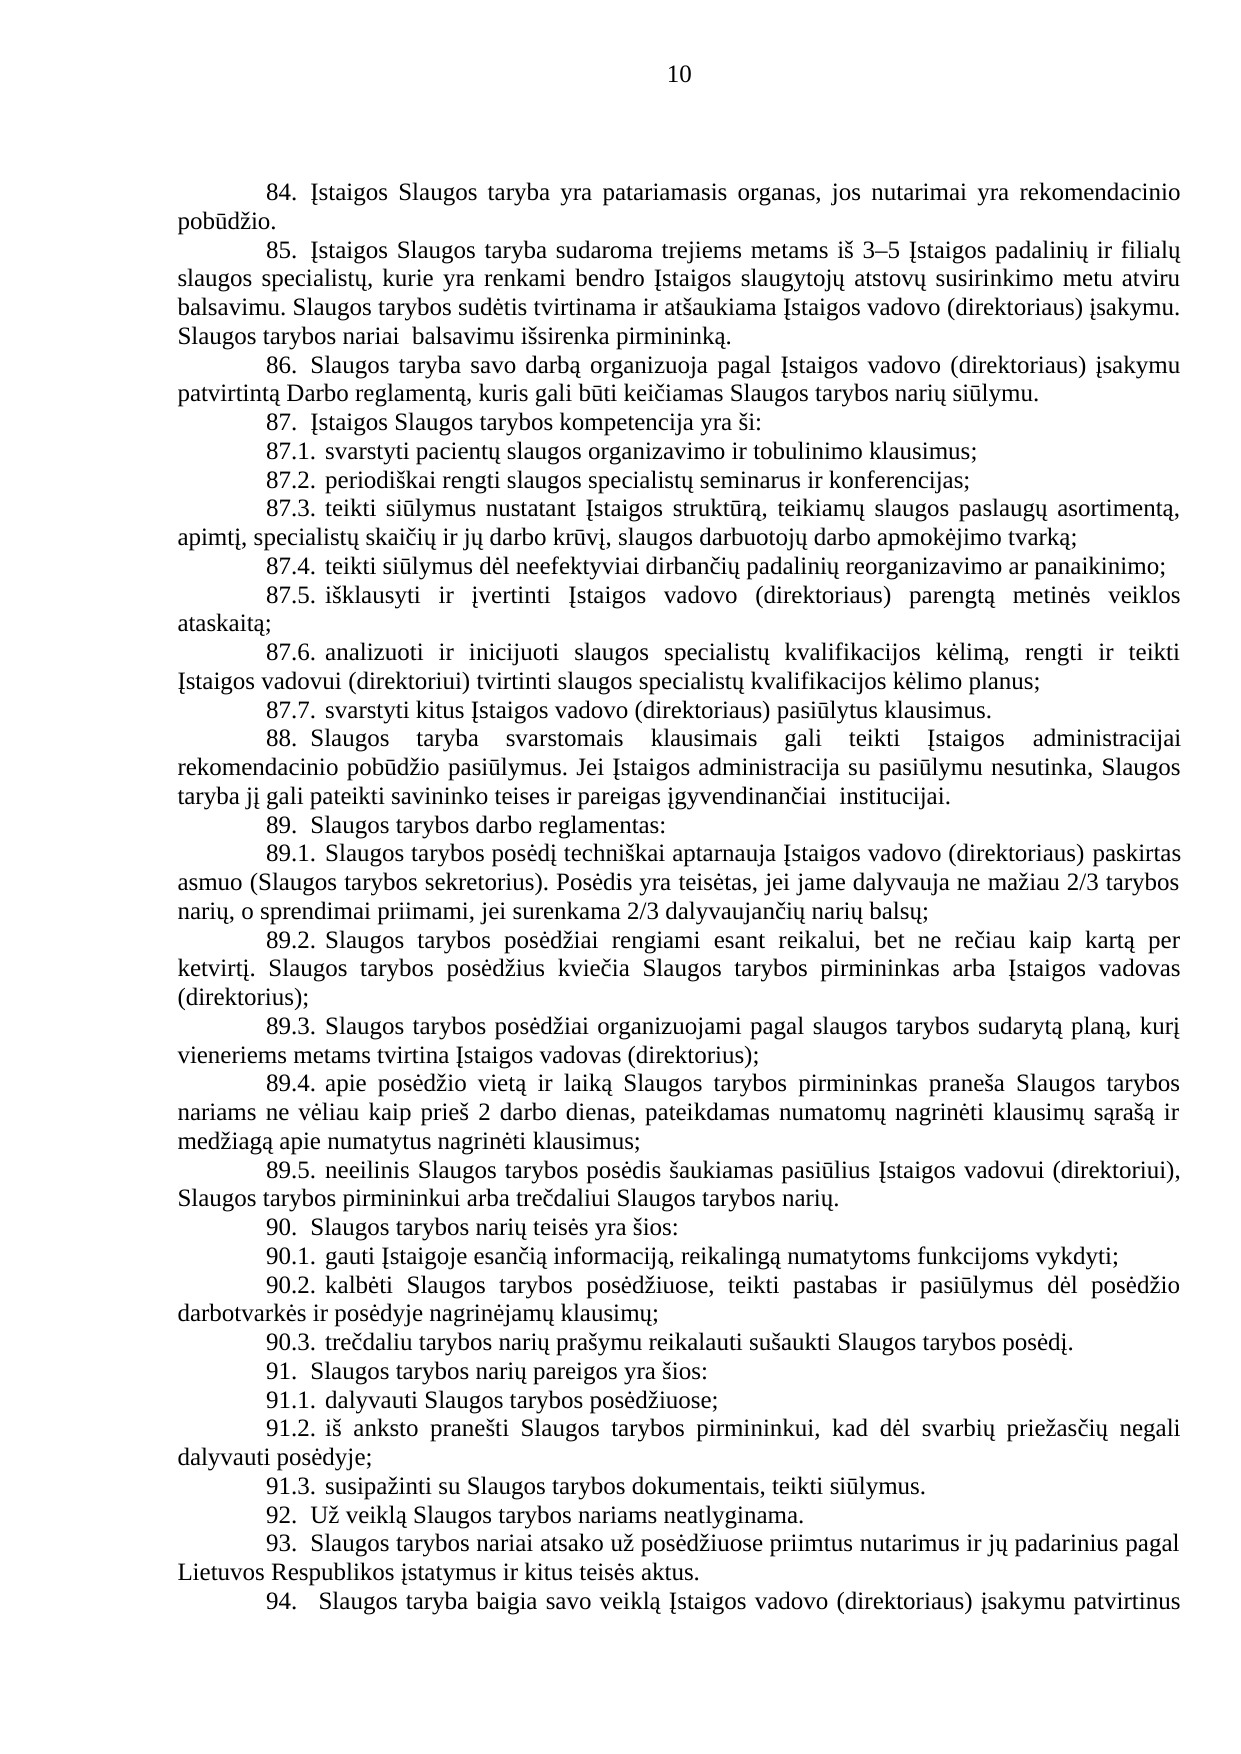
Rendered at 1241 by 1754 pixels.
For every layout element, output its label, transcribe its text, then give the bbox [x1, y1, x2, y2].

text 90. Slaugos tarybos narių teisės yra šios: [177, 1212, 1181, 1241]
text 89.2. Slaugos tarybos posėdžiai rengiami esant reikalui, bet ne rečiau kaip kartą per ketvirtį. Slaugos tarybos posėdžius kviečia Slaugos tarybos pirmininkas arba Įstaigos vadovas (direktorius); [177, 925, 1181, 1011]
text 91.2. iš anksto pranešti Slaugos tarybos pirmininkui, kad dėl svarbių priežasčių negali dalyvauti posėdyje; [177, 1413, 1181, 1471]
text 85. Įstaigos Slaugos taryba sudaroma trejiems metams iš 3–5 Įstaigos padalinių ir filialų slaugos specialistų, kurie yra renkami bendro Įstaigos slaugytojų atstovų susirinkimo metu atviru balsavimu. Slaugos tarybos sudėtis tvirtinama ir atšaukiama Įstaigos vadovo (direktoriaus) įsakymu. Slaugos tarybos nariai balsavimu išsirenka pirmininką. [177, 235, 1181, 350]
text 89.5. neeilinis Slaugos tarybos posėdis šaukiamas pasiūlius Įstaigos vadovui (direktoriui), Slaugos tarybos pirmininkui arba trečdaliui Slaugos tarybos narių. [177, 1155, 1181, 1212]
text 87.5. išklausyti ir įvertinti Įstaigos vadovo (direktoriaus) parengtą metinės veiklos ataskaitą; [177, 580, 1181, 637]
text 89.4. apie posėdžio vietą ir laiką Slaugos tarybos pirmininkas praneša Slaugos tarybos nariams ne vėliau kaip prieš 2 darbo dienas, pateikdamas numatomų nagrinėti klausimų sąrašą ir medžiagą apie numatytus nagrinėti klausimus; [177, 1068, 1181, 1155]
text 91.1. dalyvauti Slaugos tarybos posėdžiuose; [177, 1385, 1181, 1413]
text 90.2. kalbėti Slaugos tarybos posėdžiuose, teikti pastabas ir pasiūlymus dėl posėdžio darbotvarkės ir posėdyje nagrinėjamų klausimų; [177, 1270, 1181, 1327]
text 90.3. trečdaliu tarybos narių prašymu reikalauti sušaukti Slaugos tarybos posėdį. [177, 1327, 1181, 1356]
text 89.1. Slaugos tarybos posėdį techniškai aptarnauja Įstaigos vadovo (direktoriaus) paskirtas asmuo (Slaugos tarybos sekretorius). Posėdis yra teisėtas, jei jame dalyvauja ne mažiau 2/3 tarybos narių, o sprendimai priimami, jei surenkama 2/3 dalyvaujančių narių balsų; [177, 838, 1181, 925]
text 88. Slaugos taryba svarstomais klausimais gali teikti Įstaigos administracijai rekomendacinio pobūdžio pasiūlymus. Jei Įstaigos administracija su pasiūlymu nesutinka, Slaugos taryba jį gali pateikti savininko teises ir pareigas įgyvendinančiai institucijai. [177, 723, 1181, 810]
text 94. Slaugos taryba baigia savo veiklą Įstaigos vadovo (direktoriaus) įsakymu patvirtinus [177, 1586, 1181, 1615]
text 91. Slaugos tarybos narių pareigos yra šios: [177, 1356, 1181, 1385]
text 84. Įstaigos Slaugos taryba yra patariamasis organas, jos nutarimai yra rekomendacinio pobūdžio. [177, 177, 1181, 235]
text 87.7. svarstyti kitus Įstaigos vadovo (direktoriaus) pasiūlytus klausimus. [177, 695, 1181, 723]
text 89.3. Slaugos tarybos posėdžiai organizuojami pagal slaugos tarybos sudarytą planą, kurį vieneriems metams tvirtina Įstaigos vadovas (direktorius); [177, 1011, 1181, 1068]
text 87. Įstaigos Slaugos tarybos kompetencija yra ši: [177, 407, 1181, 436]
text 87.4. teikti siūlymus dėl neefektyviai dirbančių padalinių reorganizavimo ar panaikinimo; [177, 551, 1181, 580]
text 93. Slaugos tarybos nariai atsako už posėdžiuose priimtus nutarimus ir jų padarinius pagal Lietuvos Respublikos įstatymus ir kitus teisės aktus. [177, 1528, 1181, 1586]
text 87.6. analizuoti ir inicijuoti slaugos specialistų kvalifikacijos kėlimą, rengti ir teikti Įstaigos vadovui (direktoriui) tvirtinti slaugos specialistų kvalifikacijos kėlimo planus; [177, 637, 1181, 695]
text 90.1. gauti Įstaigoje esančią informaciją, reikalingą numatytoms funkcijoms vykdyti; [177, 1241, 1181, 1270]
text 86. Slaugos taryba savo darbą organizuoja pagal Įstaigos vadovo (direktoriaus) įsakymu patvirtintą Darbo reglamentą, kuris gali būti keičiamas Slaugos tarybos narių siūlymu. [177, 350, 1181, 407]
text 89. Slaugos tarybos darbo reglamentas: [177, 810, 1181, 838]
text 92. Už veiklą Slaugos tarybos nariams neatlyginama. [177, 1500, 1181, 1528]
text 87.3. teikti siūlymus nustatant Įstaigos struktūrą, teikiamų slaugos paslaugų asortimentą, apimtį, specialistų skaičių ir jų darbo krūvį, slaugos darbuotojų darbo apmokėjimo tvarką; [177, 493, 1181, 551]
text 91.3. susipažinti su Slaugos tarybos dokumentais, teikti siūlymus. [177, 1471, 1181, 1500]
text 87.1. svarstyti pacientų slaugos organizavimo ir tobulinimo klausimus; [177, 436, 1181, 465]
text 87.2. periodiškai rengti slaugos specialistų seminarus ir konferencijas; [177, 465, 1181, 493]
